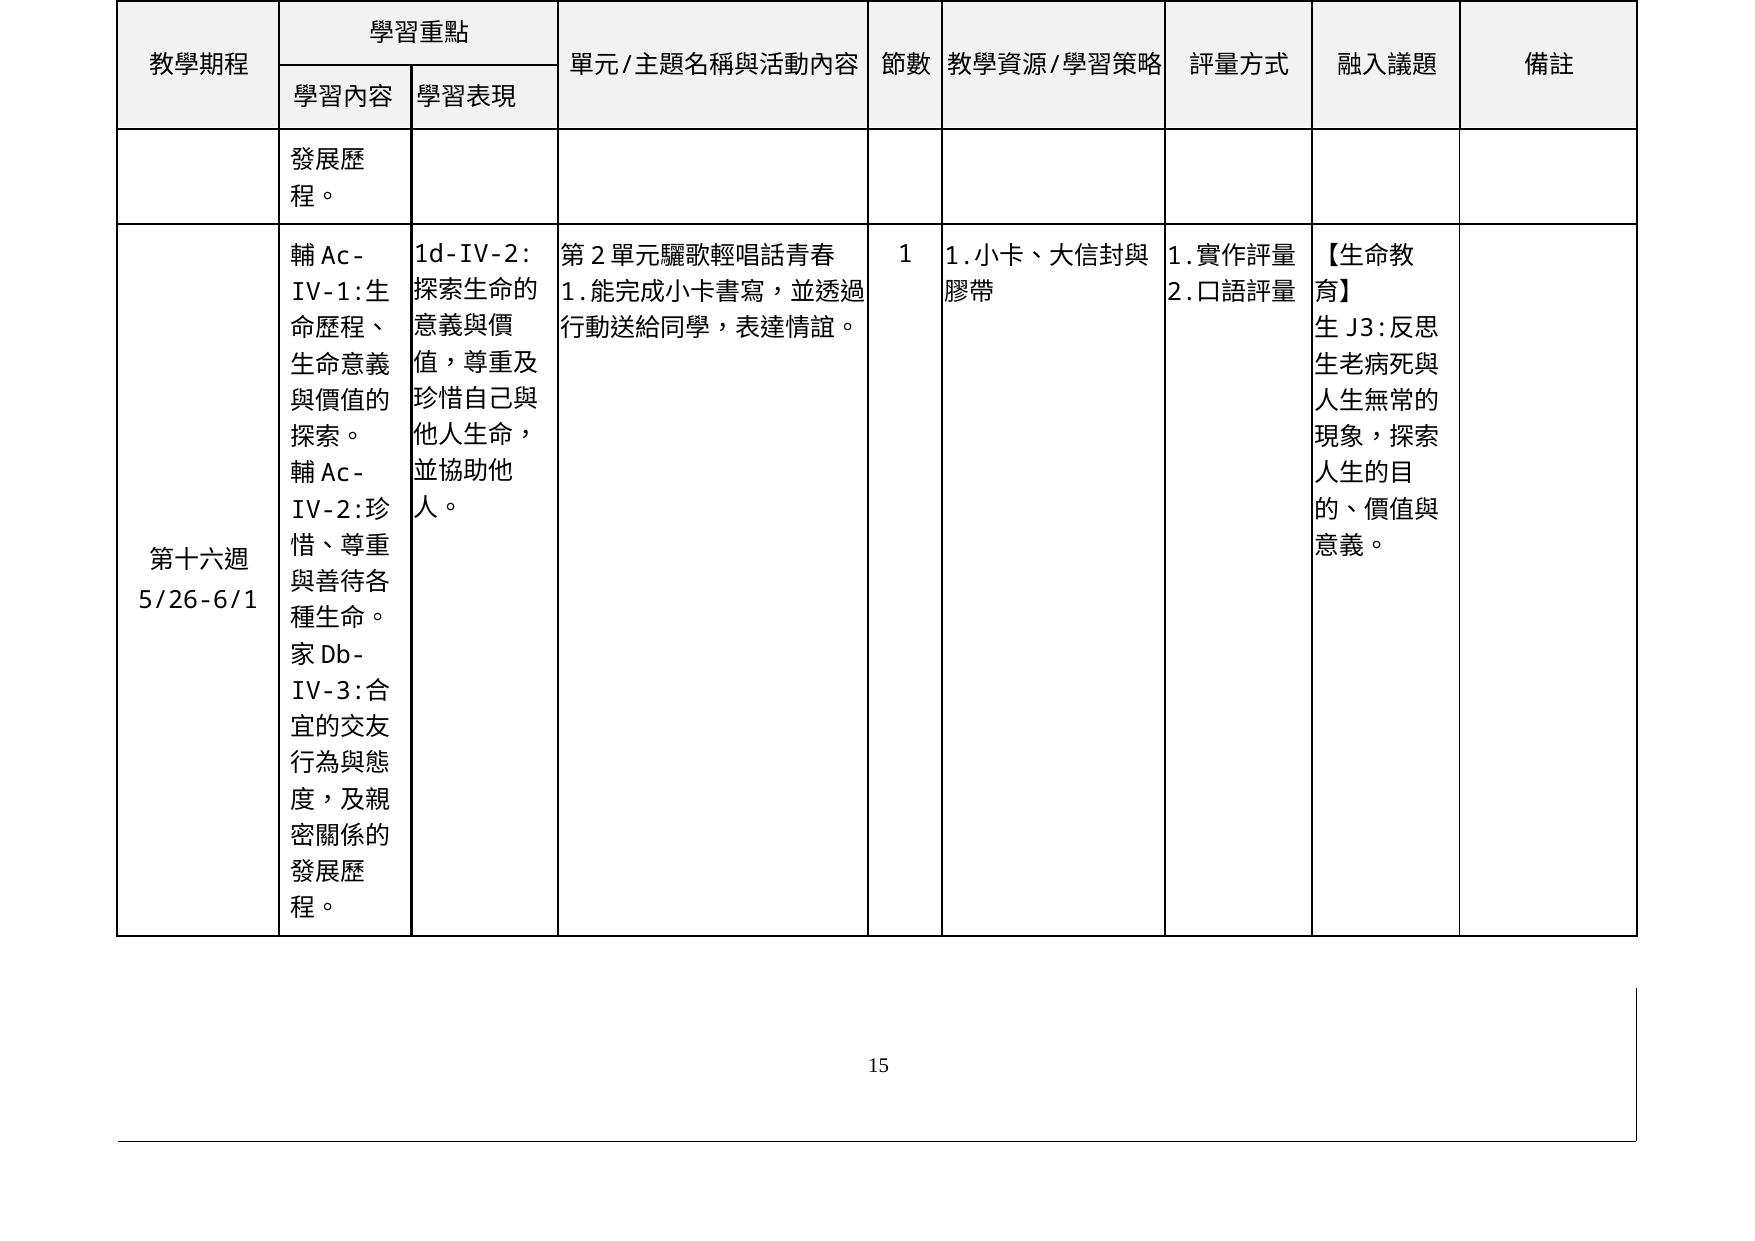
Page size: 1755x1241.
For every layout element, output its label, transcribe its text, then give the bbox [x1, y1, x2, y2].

table_cell 第2單元驪歌輕唱話青春 1.能完成小卡書寫，並透過行動送給同學，表達情誼。 [559, 225, 867, 934]
table_cell [1313, 130, 1459, 223]
table_cell [559, 130, 867, 223]
table_cell [413, 130, 557, 223]
table_header 單元/主題名稱與活動內容 [559, 2, 867, 127]
table_header 節數 [869, 2, 941, 127]
table_cell 發展歷程。 [280, 130, 410, 223]
table_cell [1166, 130, 1311, 223]
table_cell 1d-IV-2:探索生命的意義與價值，尊重及珍惜自己與他人生命，並協助他人。 [413, 225, 557, 934]
table_cell [943, 130, 1164, 223]
table_cell 學習表現 [413, 66, 557, 127]
table_cell [118, 130, 278, 223]
table_header 教學期程 [118, 2, 278, 127]
table_cell [1460, 225, 1636, 934]
table_header 備註 [1461, 2, 1636, 127]
table_header 評量方式 [1166, 2, 1311, 127]
table_cell [869, 130, 941, 223]
table_header 教學資源/學習策略 [943, 2, 1164, 127]
table_header 學習重點 [280, 2, 557, 64]
table_cell 1 [869, 225, 941, 934]
table_cell 學習內容 [280, 66, 410, 127]
table_cell 第十六週5/26-6/1 [118, 225, 278, 934]
table_cell [1460, 130, 1636, 223]
table_cell 輔Ac-IV-1:生命歷程、生命意義與價值的探索。 輔Ac-IV-2:珍惜、尊重與善待各種生命。 家Db-IV-3:合宜的交友行為與態度，及親密關係的發展歷程。 [280, 225, 410, 934]
table_header 融入議題 [1313, 2, 1459, 127]
table_cell 【生命教育】 生J3:反思生老病死與人生無常的現象，探索人生的目的、價值與意義。 [1313, 225, 1459, 934]
table_cell 1.小卡、大信封與膠帶 [943, 225, 1164, 934]
table_cell 1.實作評量 2.口語評量 [1166, 225, 1311, 934]
